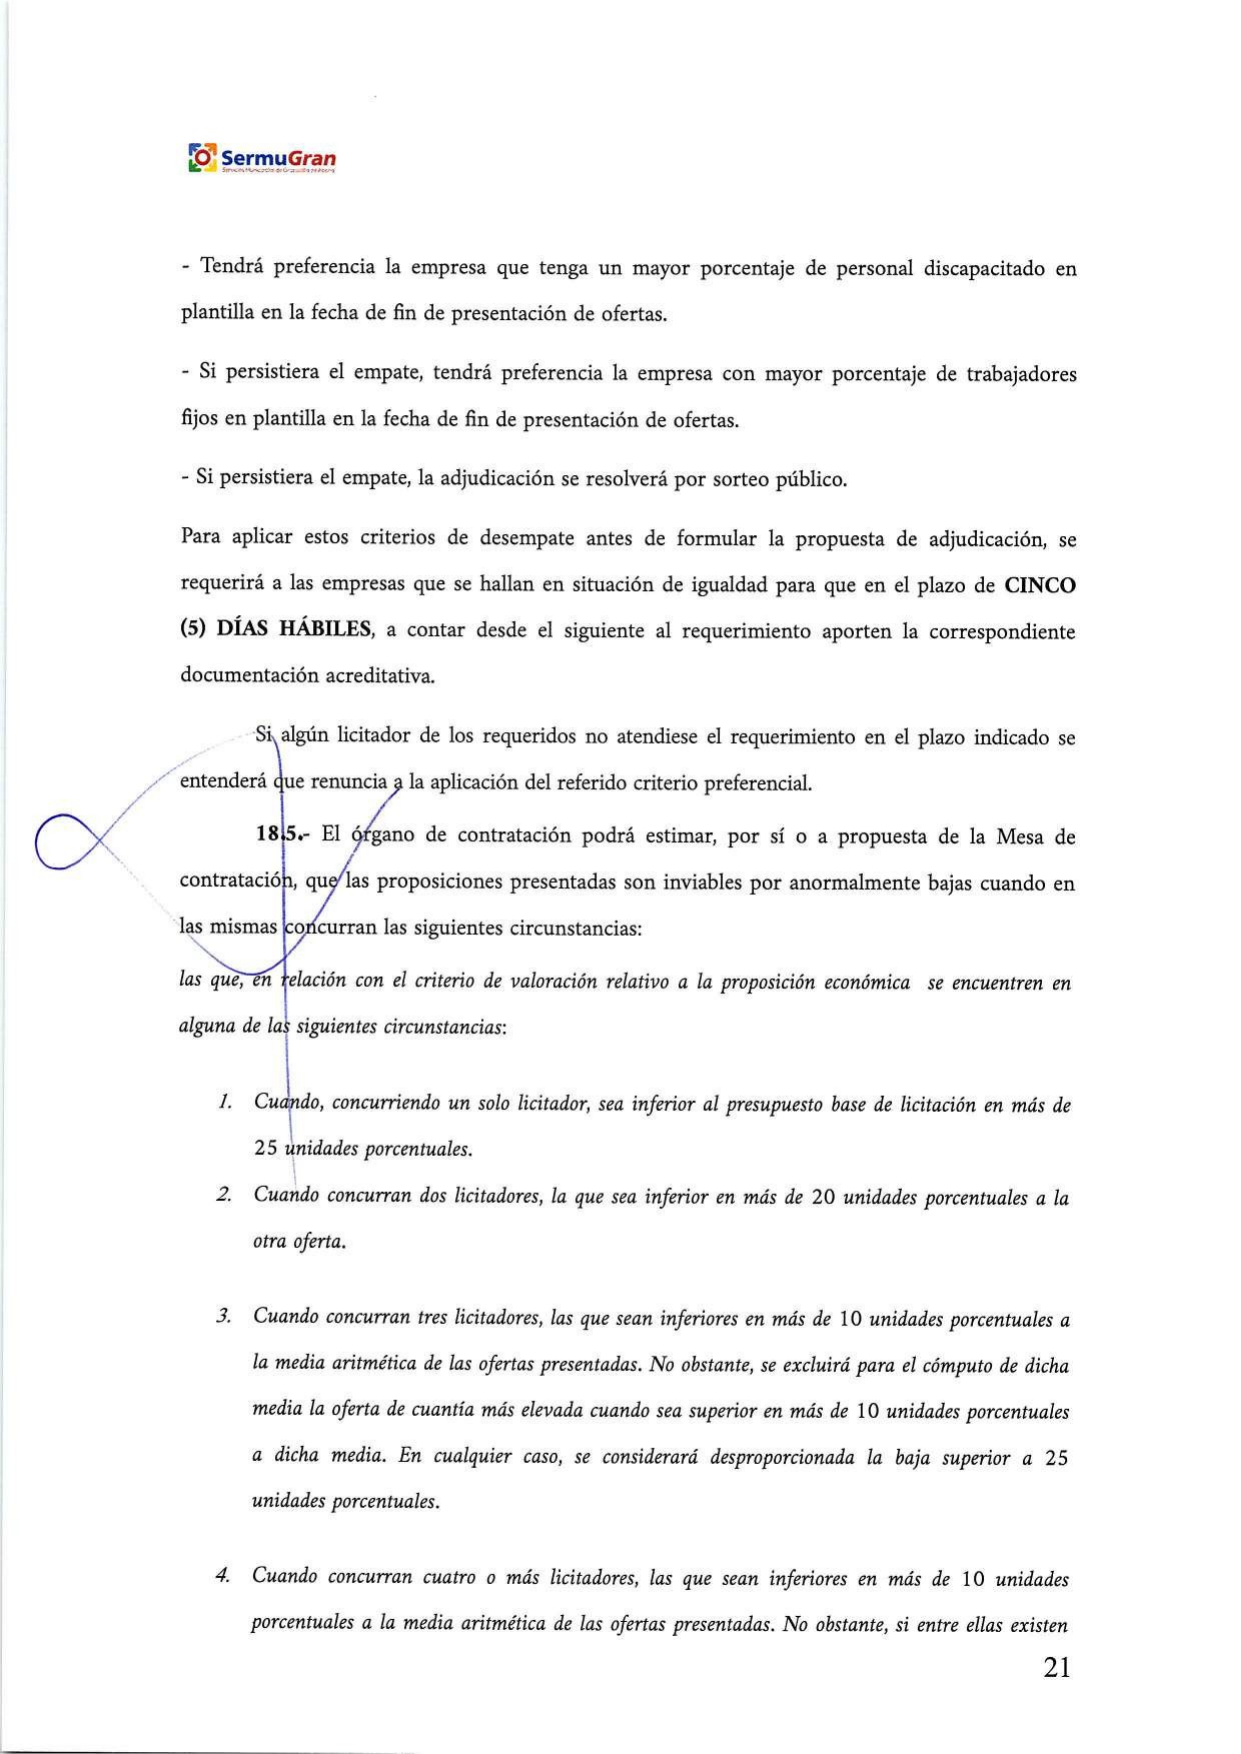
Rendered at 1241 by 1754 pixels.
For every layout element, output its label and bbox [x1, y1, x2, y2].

picture [0, 0, 1080, 1754]
